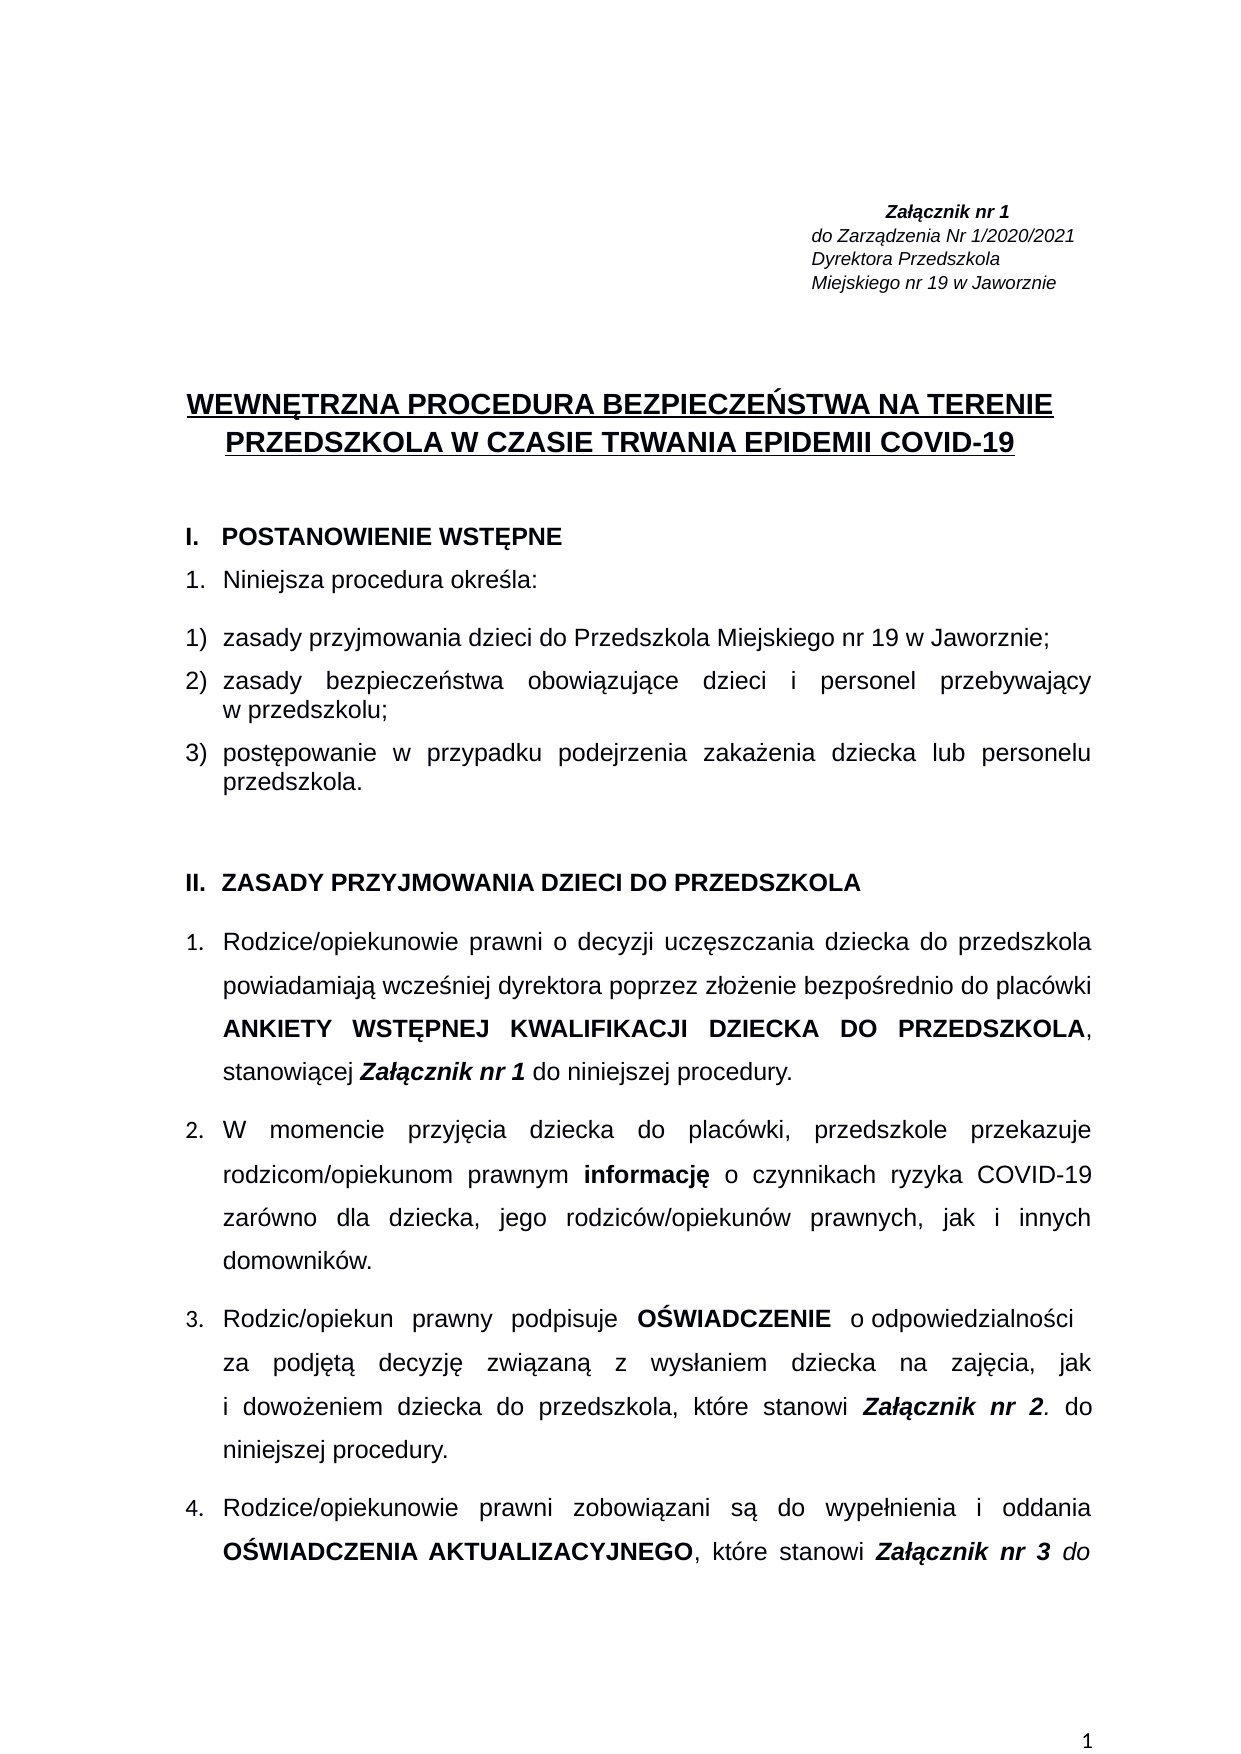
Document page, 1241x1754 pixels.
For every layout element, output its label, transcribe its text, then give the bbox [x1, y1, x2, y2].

text WEWNĘTRZNA PROCEDURA BEZPIECZEŃSTWA NA TERENIE PRZEDSZKOLA W CZASIE TRWANIA EPIDEMII COVID-19 [148, 387, 1093, 459]
list postępowanie w przypadku podejrzenia zakażenia dziecka lub personelu przedszkola. [185, 738, 1093, 796]
list POSTANOWIENIE WSTĘPNE [185, 522, 1093, 551]
list Rodzice/opiekunowie prawni zobowiązani są do wypełnienia i oddania OŚWIADCZENIA AKTUALIZACYJNEGO, które stanowi Załącznik nr 3 do [185, 1492, 1093, 1566]
list Niniejsza procedura określa: [185, 565, 1093, 594]
text Załącznik nr 1 do Zarządzenia Nr 1/2020/2021 Dyrektora Przedszkola Miejskiego nr 19 w Jaworznie [811, 201, 1093, 293]
list Rodzic/opiekun prawny podpisuje OŚWIADCZENIE o odpowiedzialności za podjętą decyzję związaną z wysłaniem dziecka na zajęcia, jak i dowożeniem dziecka do przedszkola, które stanowi Załącznik nr 2. do niniejszej procedury. [185, 1303, 1093, 1463]
list ZASADY PRZYJMOWANIA DZIECI DO PRZEDSZKOLA [185, 868, 1093, 897]
list Rodzice/opiekunowie prawni o decyzji uczęszczania dziecka do przedszkola powiadamiają wcześniej dyrektora poprzez złożenie bezpośrednio do placówki ANKIETY WSTĘPNEJ KWALIFIKACJI DZIECKA DO PRZEDSZKOLA, stanowiącej Załącznik nr 1 do niniejszej procedury. [185, 926, 1093, 1086]
list zasady bezpieczeństwa obowiązujące dzieci i personel przebywający w przedszkolu; [185, 666, 1093, 724]
list zasady przyjmowania dzieci do Przedszkola Miejskiego nr 19 w Jaworznie; [185, 623, 1093, 652]
list W momencie przyjęcia dziecka do placówki, przedszkole przekazuje rodzicom/opiekunom prawnym informację o czynnikach ryzyka COVID-19 zarówno dla dziecka, jego rodziców/opiekunów prawnych, jak i innych domowników. [185, 1115, 1093, 1274]
